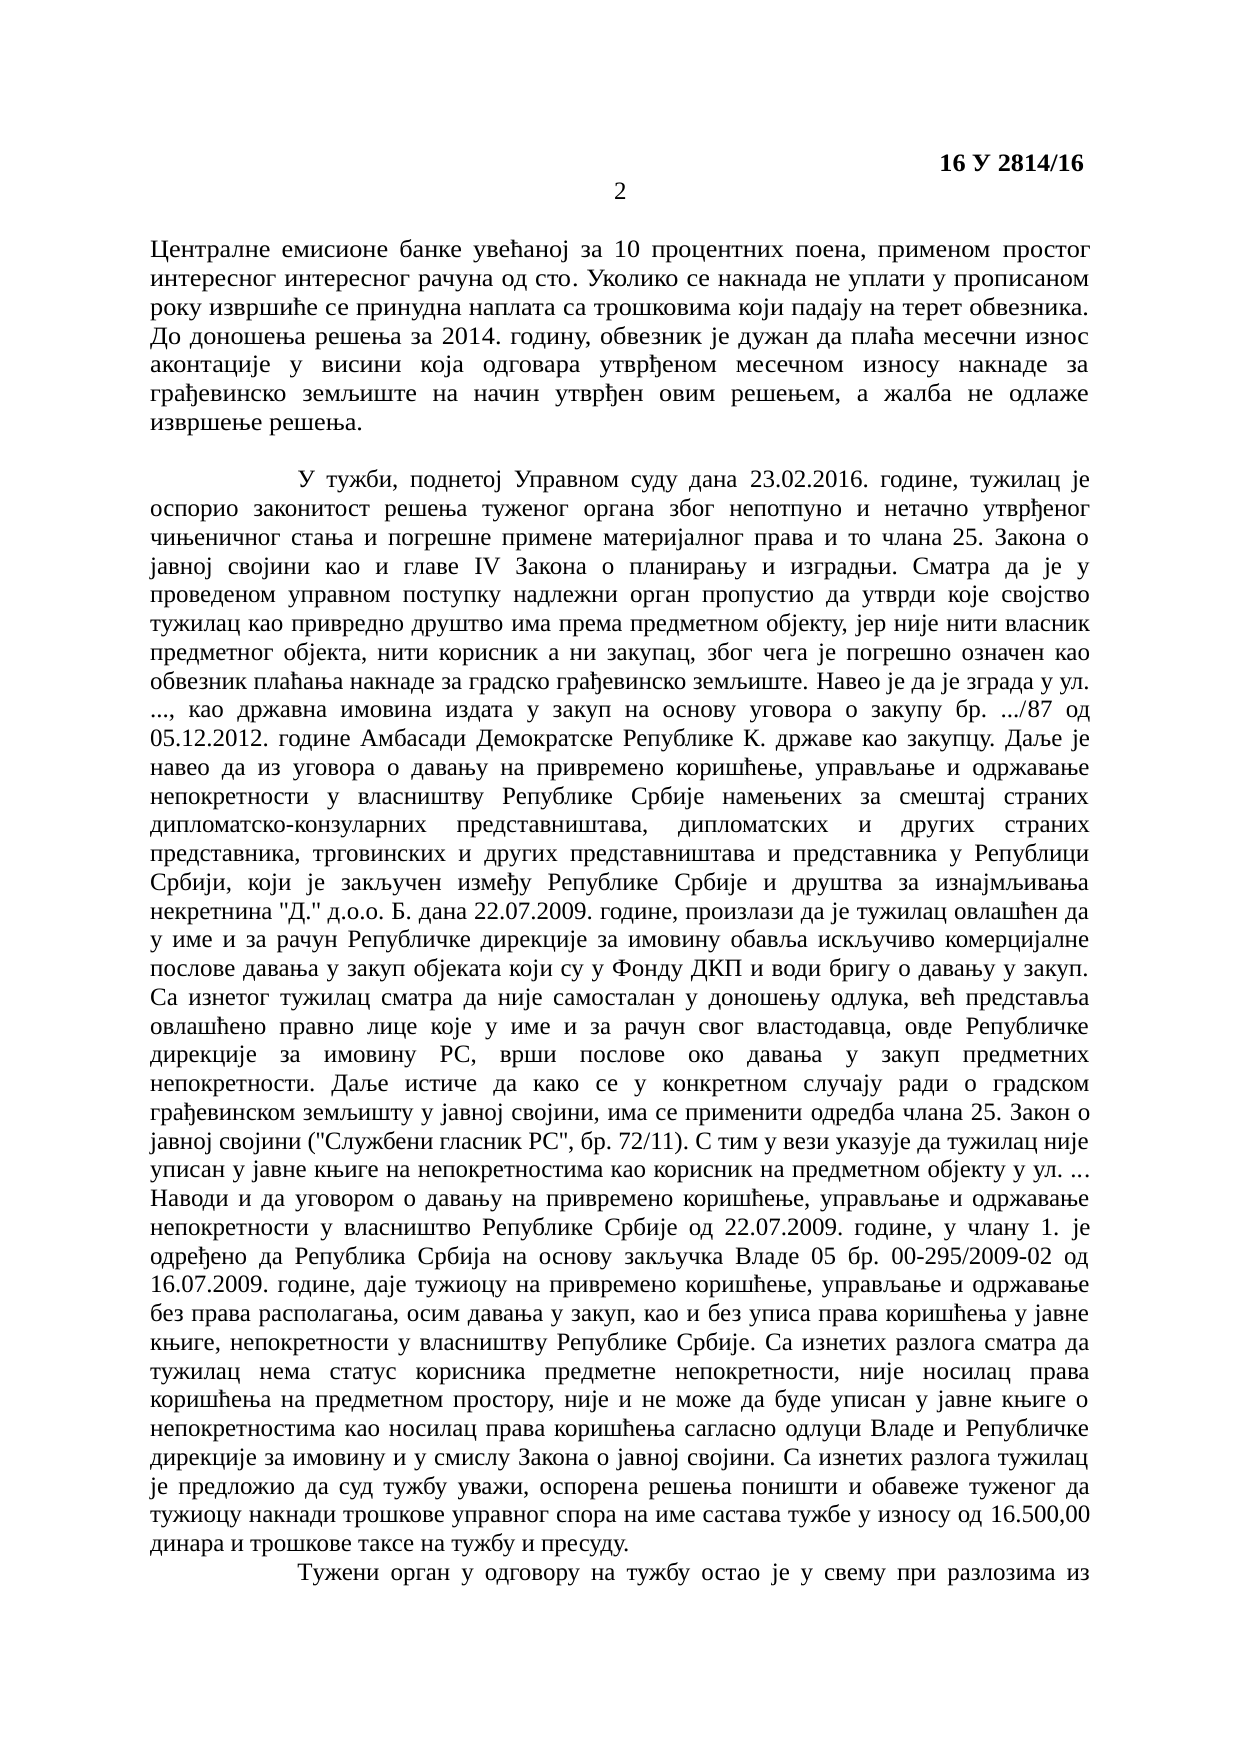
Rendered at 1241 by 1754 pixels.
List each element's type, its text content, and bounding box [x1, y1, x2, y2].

text Тужени орган у одговору на тужбу остао је у свему при разлозима из [150, 1557, 1090, 1586]
text У тужби, поднетој Управном суду дана 23.02.2016. године, тужилац је оспорио законитост решења туженог органа због непотпуно и нетачно утврђеног чињеничног стања и погрешне примене материјалног права и то члана 25. Закона о јавној својини као и главе IV Закона о планирању и изградњи. Сматра да је у проведеном управном поступку надлежни орган пропустио да утврди које својство тужилац као привредно друштво има према предметном објекту, јер није нити власник предметног објекта, нити корисник а ни закупац, због чега је погрешно означен као обвезник плаћања накнаде за градско грађевинско земљиште. Навео је да је зграда у ул. ..., као државна имовина издата у закуп на основу уговора о закупу бр. .../87 од 05.12.2012. године Амбасади Демократске Републике К. државе као закупцу. Даље је навео да из уговора о давању на привремено коришћење, управљање и одржавање непокретности у власништву Републике Србије намењених за смештај страних дипломатско-конзуларних представништава, дипломатских и других страних представника, трговинских и других представништава и представника у Републици Србији, који је закључен између Републике Србије и друштва за изнајмљивања некретнина ''Д.'' д.о.о. Б. дана 22.07.2009. године, произлази да је тужилац овлашћен да у име и за рачун Републичке дирекције за имовину обавља искључиво комерцијалне послове давања у закуп објеката који су у Фонду ДКП и води бригу о давању у закуп. Са изнетог тужилац сматра да није самосталан у доношењу одлука, већ представља овлашћено правно лице које у име и за рачун свог властодавца, овде Републичке дирекције за имовину РС, врши послове око давања у закуп предметних непокретности. Даље истиче да како се у конкретном случају ради о градском грађевинском земљишту у јавној својини, има се применити одредба члана 25. Закон о јавној својини (''Службени гласник РС'', бр. 72/11). С тим у вези указује да тужилац није уписан у јавне књиге на непокретностима као корисник на предметном објекту у ул. ... Наводи и да уговором о давању на привремено коришћење, управљање и одржавање непокретности у власништво Републике Србије од 22.07.2009. године, у члану 1. је одређено да Република Србија на основу закључка Владе 05 бр. 00-295/2009-02 од 16.07.2009. године, даје тужиоцу на привремено коришћење, управљање и одржавање без права располагања, осим давања у закуп, као и без уписа права коришћења у јавне књиге, непокретности у власништву Републике Србије. Са изнетих разлога сматра да тужилац нема статус корисника предметне непокретности, није носилац права коришћења на предметном простору, није и не може да буде уписан у јавне књиге о непокретностима као носилац права коришћења сагласно одлуци Владе и Републичке дирекције за имовину и у смислу Закона о јавној својини. Са изнетих разлога тужилац је предложио да суд тужбу уважи, оспорена решења поништи и обавеже туженог да тужиоцу накнади трошкове управног спора на име састава тужбе у износу од 16.500,00 динара и трошкове таксе на тужбу и пресуду. [150, 464, 1090, 1557]
text Централне емисионе банке увећаној за 10 процентних поена, применом простог интересног интересног рачуна од сто. Уколико се накнада не уплати у прописаном року извршиће се принудна наплата са трошковима који падају на терет обвезника. До доношења решења за 2014. годину, обвезник је дужан да плаћа месечни износ аконтације у висини која одговара утврђеном месечном износу накнаде за грађевинско земљиште на начин утврђен овим решењем, а жалба не одлаже извршење решења. [150, 234, 1090, 436]
